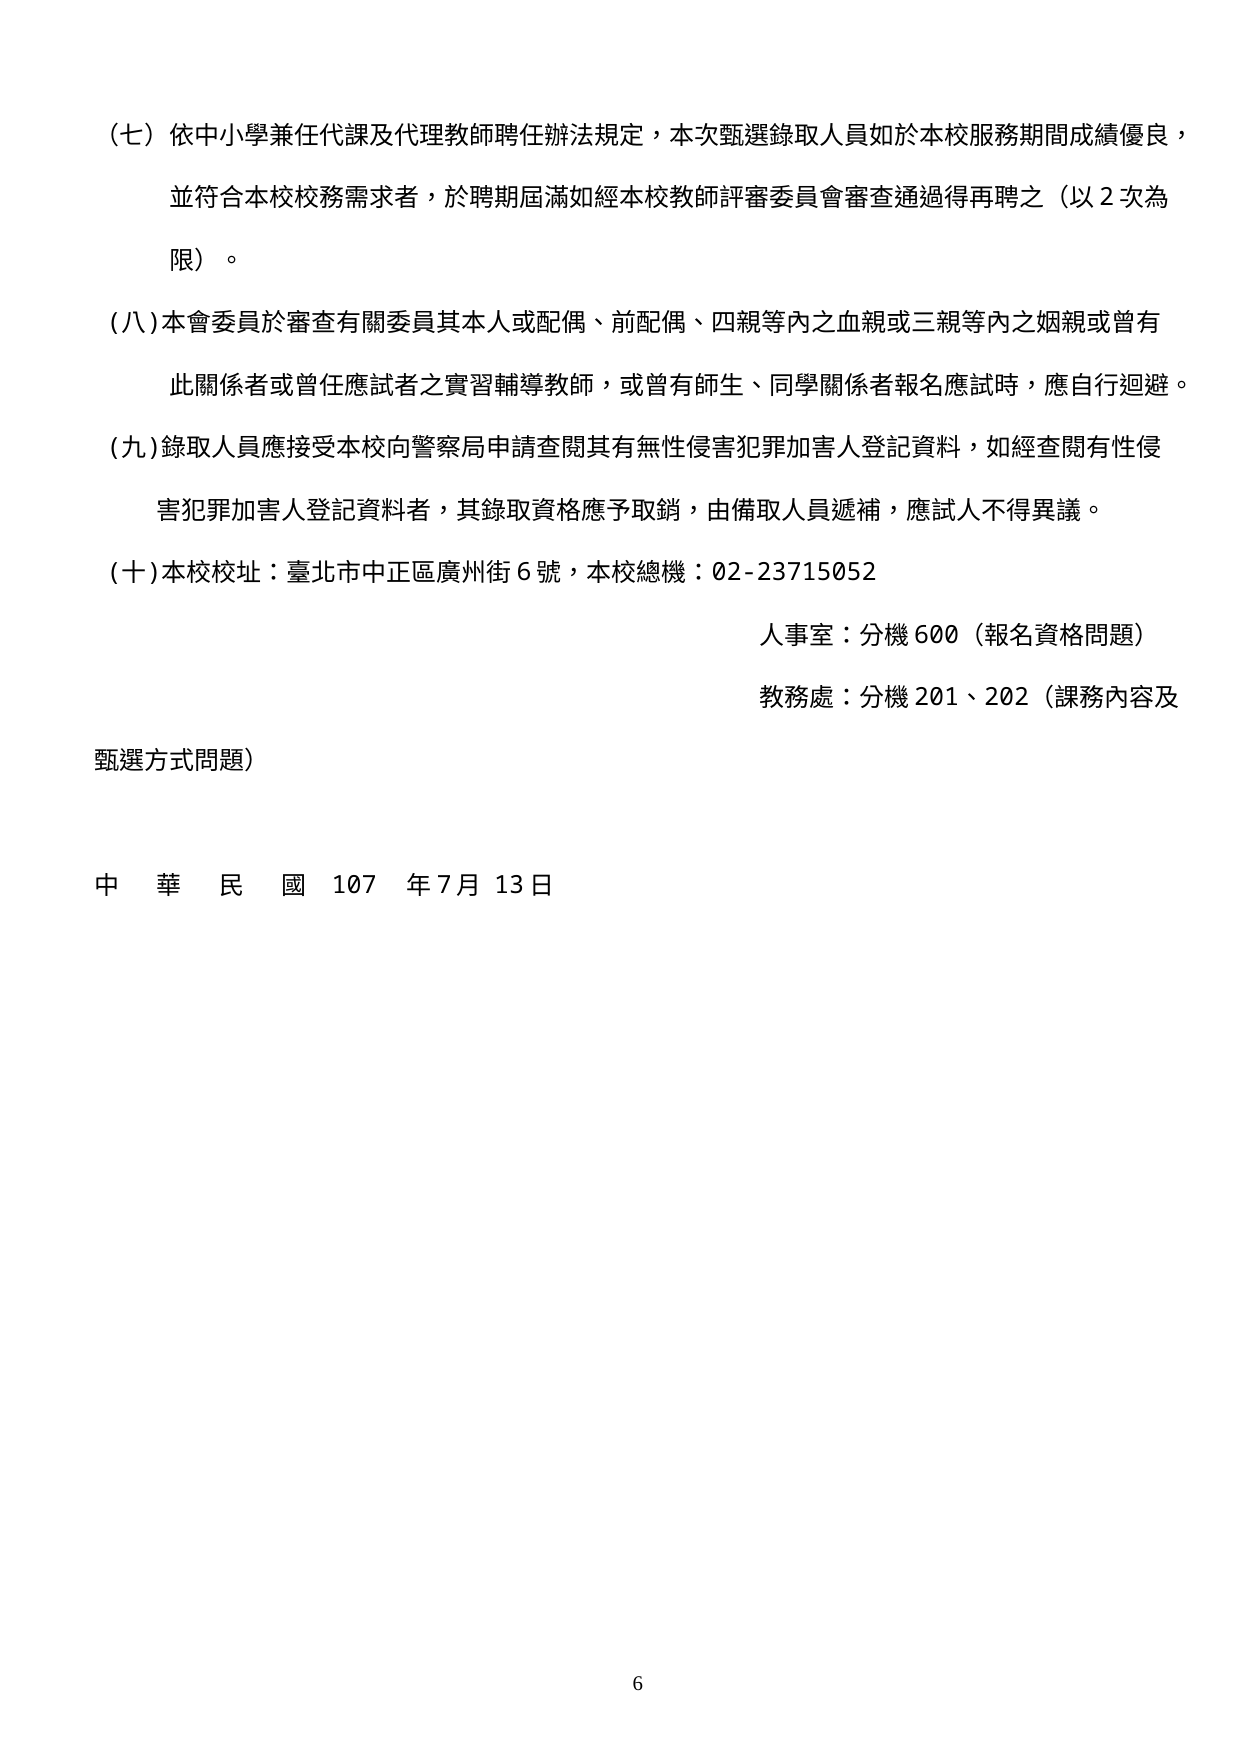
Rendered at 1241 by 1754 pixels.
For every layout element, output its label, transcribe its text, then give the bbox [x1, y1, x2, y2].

text (十)本校校址：臺北市中正區廣州街6號，本校總機：02-23715052 [94, 529, 1181, 592]
text 人事室：分機600（報名資格問題） [94, 592, 1181, 654]
text (八)本會委員於審查有關委員其本人或配偶、前配偶、四親等內之血親或三親等內之姻親或曾有此關係者或曾任應試者之實習輔導教師，或曾有師生、同學關係者報名應試時，應自行迴避。 [106, 279, 1181, 404]
text 中 華 民 國 107 年7月 13日 [94, 842, 1181, 904]
text (九)錄取人員應接受本校向警察局申請查閱其有無性侵害犯罪加害人登記資料，如經查閱有性侵害犯罪加害人登記資料者，其錄取資格應予取銷，由備取人員遞補，應試人不得異議。 [106, 404, 1181, 529]
text （七）依中小學兼任代課及代理教師聘任辦法規定，本次甄選錄取人員如於本校服務期間成績優良，並符合本校校務需求者，於聘期屆滿如經本校教師評審委員會審查通過得再聘之（以2次為限）。 [94, 92, 1181, 279]
text 教務處：分機201、202（課務內容及甄選方式問題） [94, 654, 1181, 779]
